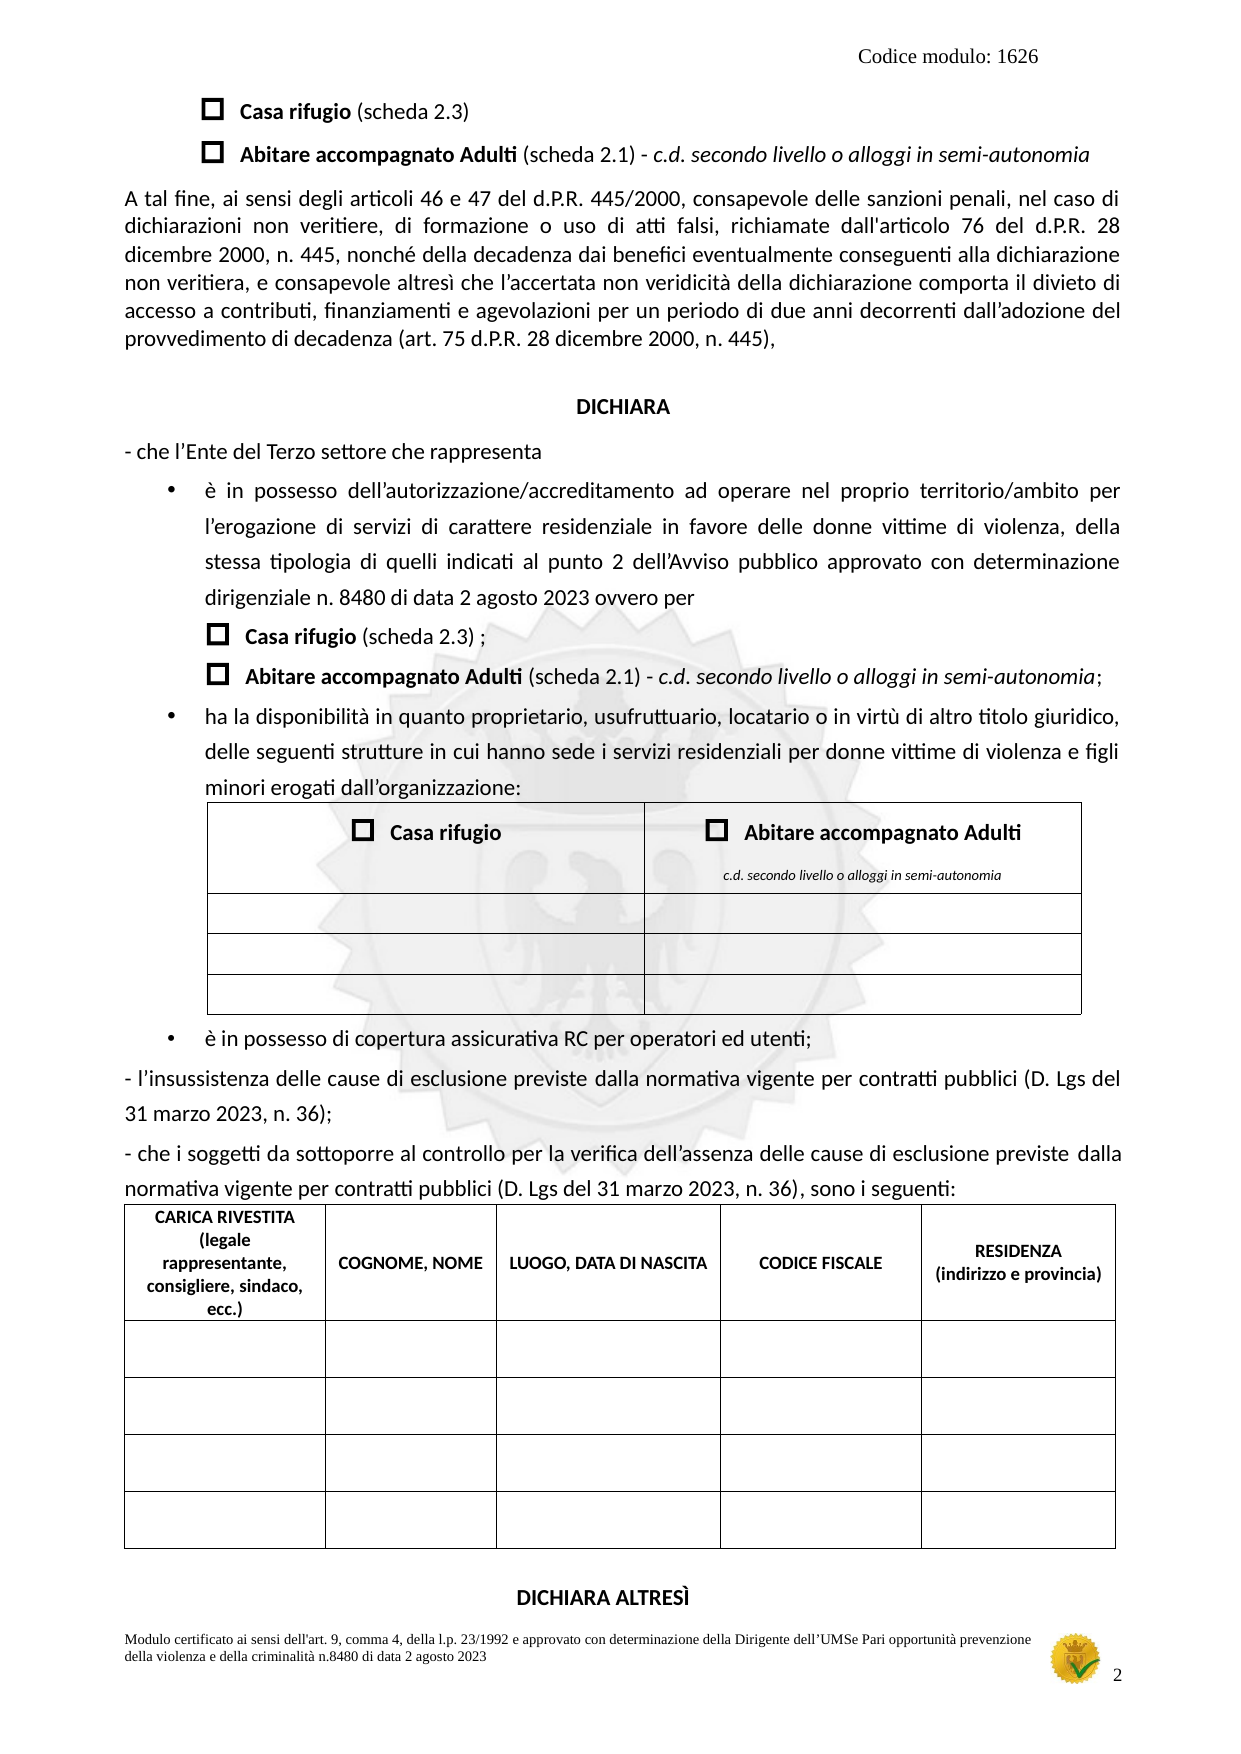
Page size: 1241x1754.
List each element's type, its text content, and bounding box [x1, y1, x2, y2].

table_header LUOGO, DATA DI NASCITA [497, 1205, 720, 1319]
text - che i soggetti da sottoporre al controllo per la verifica dell’assenza delle cause di esclusione previste dalla normativa vigente per contratti pubblici (D. Lgs del 31 marzo 2023, n. 36), sono i seguenti: [124, 1133, 1122, 1204]
text DICHIARA ALTRESÌ [87, 1583, 1119, 1611]
table_cell [326, 1492, 496, 1548]
table_cell [721, 1435, 921, 1491]
table_cell [721, 1378, 921, 1434]
picture [124, 44, 1122, 97]
table_cell [125, 1435, 325, 1491]
table_cell [721, 1492, 921, 1548]
picture [124, 1129, 1122, 1133]
table_cell [645, 894, 1081, 933]
table_cell [497, 1321, 720, 1377]
table_cell [125, 1321, 325, 1377]
table_cell [125, 1492, 325, 1548]
table_cell [497, 1492, 720, 1548]
text □ Abitare accompagnato Adulti (scheda 2.1) - c.d. secondo livello o alloggi in semi-autonomia [124, 140, 1122, 169]
picture [124, 420, 1122, 431]
text A tal fine, ai sensi degli articoli 46 e 47 del d.P.R. 445/2000, consapevole delle sanzioni penali, nel caso di dichiarazioni non veritiere, di formazione o uso di atti falsi, richiamate dall'articolo 76 del d.P.R. 28 dicembre 2000, n. 445, nonché della decadenza dai benefici eventualmente conseguenti alla dichiarazione non veritiera, e consapevole altresì che l’accertata non veridicità della dichiarazione comporta il divieto di accesso a contributi, finanziamenti e agevolazioni per un periodo di due anni decorrenti dall’adozione del provvedimento di decadenza (art. 75 d.P.R. 28 dicembre 2000, n. 445), [124, 184, 1122, 352]
table_header COGNOME, NOME [326, 1205, 496, 1319]
table_cell [208, 934, 644, 974]
text - l’insussistenza delle cause di esclusione previste dalla normativa vigente per contratti pubblici (D. Lgs del 31 marzo 2023, n. 36); [124, 1058, 1122, 1129]
table_cell [645, 934, 1081, 974]
table_cell [497, 1435, 720, 1491]
picture [124, 126, 1122, 140]
table_cell [645, 975, 1081, 1014]
table_header □ Casa rifugio [208, 803, 644, 893]
table_cell [208, 894, 644, 933]
list - che l’Ente del Terzo settore che rappresenta [124, 431, 1122, 466]
list è in possesso di copertura assicurativa RC per operatori ed utenti; [167, 1018, 1122, 1054]
picture [124, 352, 1122, 392]
table_cell [208, 975, 644, 1014]
picture [124, 466, 1122, 1058]
table_cell [326, 1435, 496, 1491]
table_cell [721, 1321, 921, 1377]
table_header CARICA RIVESTITA (legale rappresentante, consigliere, sindaco, ecc.) [125, 1205, 325, 1319]
list ha la disponibilità in quanto proprietario, usufruttuario, locatario o in virtù di altro titolo giuridico, delle seguenti strutture in cui hanno sede i servizi residenziali per donne vittime di violenza e figli minori erogati dall’organizzazione: [167, 696, 1122, 802]
list □ Abitare accompagnato Adulti (scheda 2.1) - c.d. secondo livello o alloggi in semi-autonomia; [167, 656, 1122, 692]
table_cell [125, 1378, 325, 1434]
text □ Casa rifugio (scheda 2.3) [124, 97, 1122, 126]
table_cell [922, 1435, 1115, 1491]
table_header RESIDENZA (indirizzo e provincia) [922, 1205, 1115, 1319]
picture [124, 1204, 1122, 1713]
table_cell [326, 1321, 496, 1377]
table_cell [497, 1378, 720, 1434]
table_cell [922, 1492, 1115, 1548]
table_header □ Abitare accompagnato Adulti c.d. secondo livello o alloggi in semi-autonomia [645, 803, 1081, 893]
table_cell [922, 1378, 1115, 1434]
text DICHIARA [124, 392, 1122, 420]
picture [124, 169, 1122, 184]
table_cell [326, 1378, 496, 1434]
table_cell [922, 1321, 1115, 1377]
list è in possesso dell’autorizzazione/accreditamento ad operare nel proprio territorio/ambito per l’erogazione di servizi di carattere residenziale in favore delle donne vittime di violenza, della stessa tipologia di quelli indicati al punto 2 dell’Avviso pubblico approvato con determinazione dirigenziale n. 8480 di data 2 agosto 2023 ovvero per [167, 471, 1122, 612]
table_header CODICE FISCALE [721, 1205, 921, 1319]
list □ Casa rifugio (scheda 2.3) ; [167, 616, 1122, 652]
